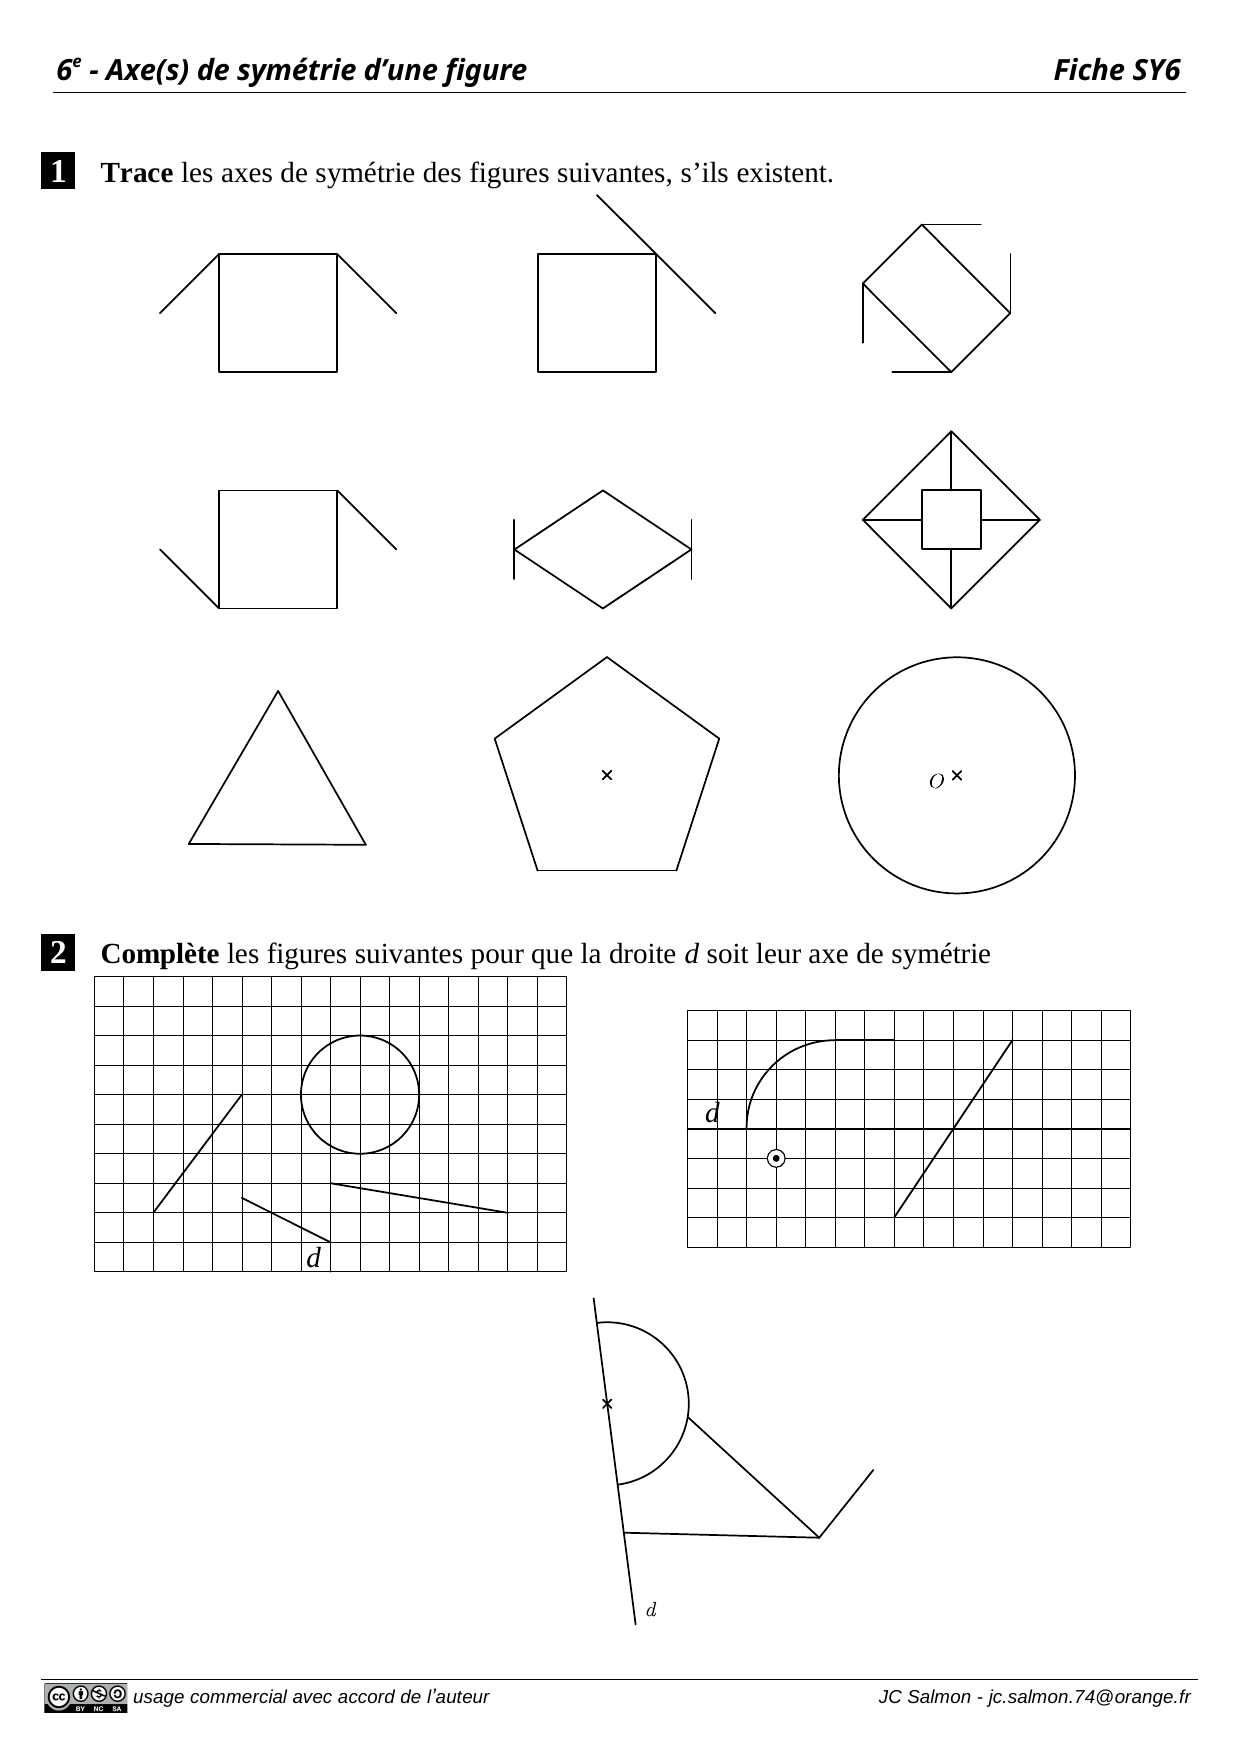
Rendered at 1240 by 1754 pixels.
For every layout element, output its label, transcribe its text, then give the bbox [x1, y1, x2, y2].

picture [44, 1683, 128, 1713]
text 2 Complète les figures suivantes pour que la droite d soit leur axe de symétrie [41, 933, 1198, 971]
text 1 Trace les axes de symétrie des figures suivantes, s’ils existent. [41, 152, 1198, 189]
table_header [620, 971, 1198, 1287]
table_header [41, 971, 620, 1287]
